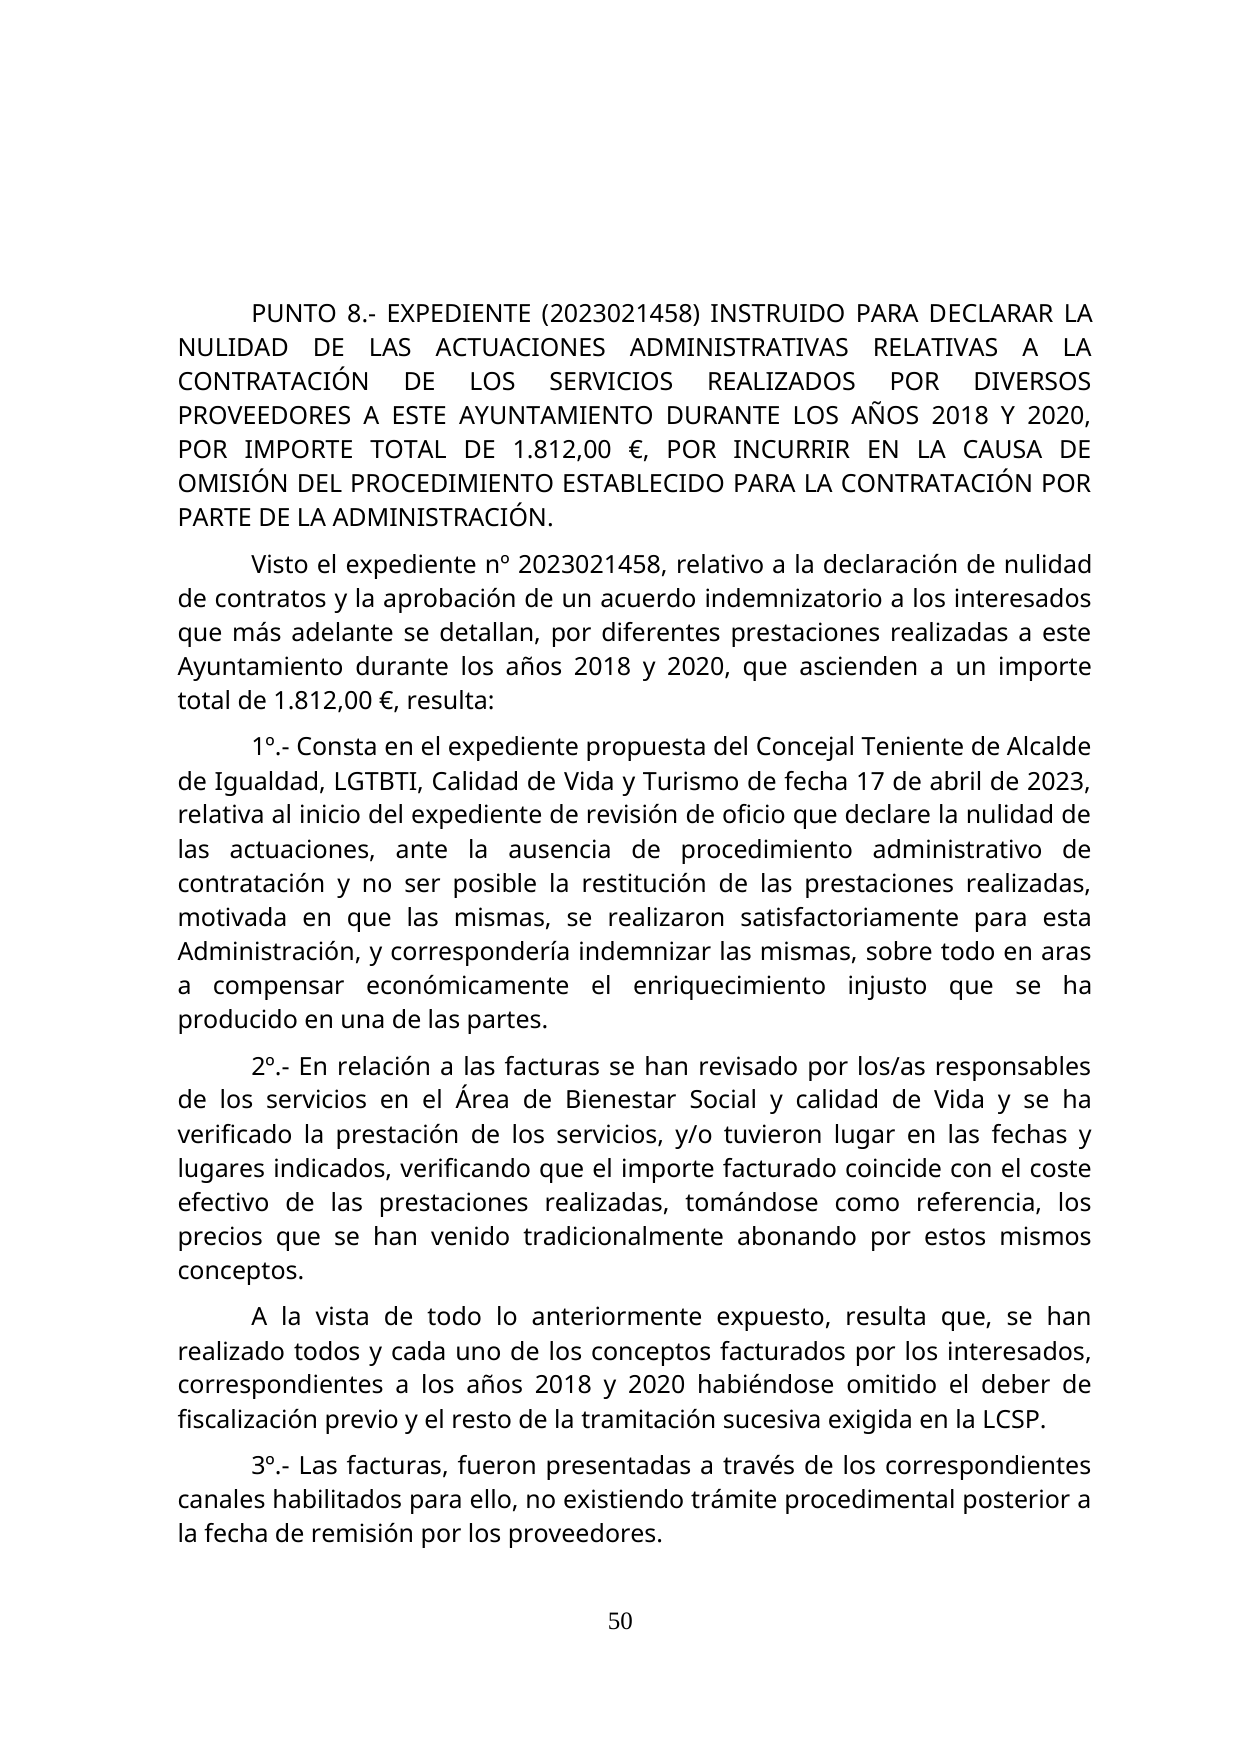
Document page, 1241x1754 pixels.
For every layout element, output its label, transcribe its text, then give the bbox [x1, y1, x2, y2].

text A la vista de todo lo anteriormente expuesto, resulta que, se han realizado todos y cada uno de los conceptos facturados por los interesados, correspondientes a los años 2018 y 2020 habiéndose omitido el deber de fiscalización previo y el resto de la tramitación sucesiva exigida en la LCSP. [177, 1299, 1093, 1435]
text Visto el expediente nº 2023021458, relativo a la declaración de nulidad de contratos y la aprobación de un acuerdo indemnizatorio a los interesados que más adelante se detallan, por diferentes prestaciones realizadas a este Ayuntamiento durante los años 2018 y 2020, que ascienden a un importe total de 1.812,00 €, resulta: [177, 546, 1093, 717]
text PUNTO 8.- EXPEDIENTE (2023021458) INSTRUIDO PARA DECLARAR LA NULIDAD DE LAS ACTUACIONES ADMINISTRATIVAS RELATIVAS A LA CONTRATACIÓN DE LOS SERVICIOS REALIZADOS POR DIVERSOS PROVEEDORES A ESTE AYUNTAMIENTO DURANTE LOS AÑOS 2018 Y 2020, POR IMPORTE TOTAL DE 1.812,00 €, POR INCURRIR EN LA CAUSA DE OMISIÓN DEL PROCEDIMIENTO ESTABLECIDO PARA LA CONTRATACIÓN POR PARTE DE LA ADMINISTRACIÓN. [177, 295, 1093, 534]
text 2º.- En relación a las facturas se han revisado por los/as responsables de los servicios en el Área de Bienestar Social y calidad de Vida y se ha verificado la prestación de los servicios, y/o tuvieron lugar en las fechas y lugares indicados, verificando que el importe facturado coincide con el coste efectivo de las prestaciones realizadas, tomándose como referencia, los precios que se han venido tradicionalmente abonando por estos mismos conceptos. [177, 1048, 1093, 1287]
text 1º.- Consta en el expediente propuesta del Concejal Teniente de Alcalde de Igualdad, LGTBTI, Calidad de Vida y Turismo de fecha 17 de abril de 2023, relativa al inicio del expediente de revisión de oficio que declare la nulidad de las actuaciones, ante la ausencia de procedimiento administrativo de contratación y no ser posible la restitución de las prestaciones realizadas, motivada en que las mismas, se realizaron satisfactoriamente para esta Administración, y correspondería indemnizar las mismas, sobre todo en aras a compensar económicamente el enriquecimiento injusto que se ha producido en una de las partes. [177, 729, 1093, 1036]
text 3º.- Las facturas, fueron presentadas a través de los correspondientes canales habilitados para ello, no existiendo trámite procedimental posterior a la fecha de remisión por los proveedores. [177, 1448, 1093, 1550]
